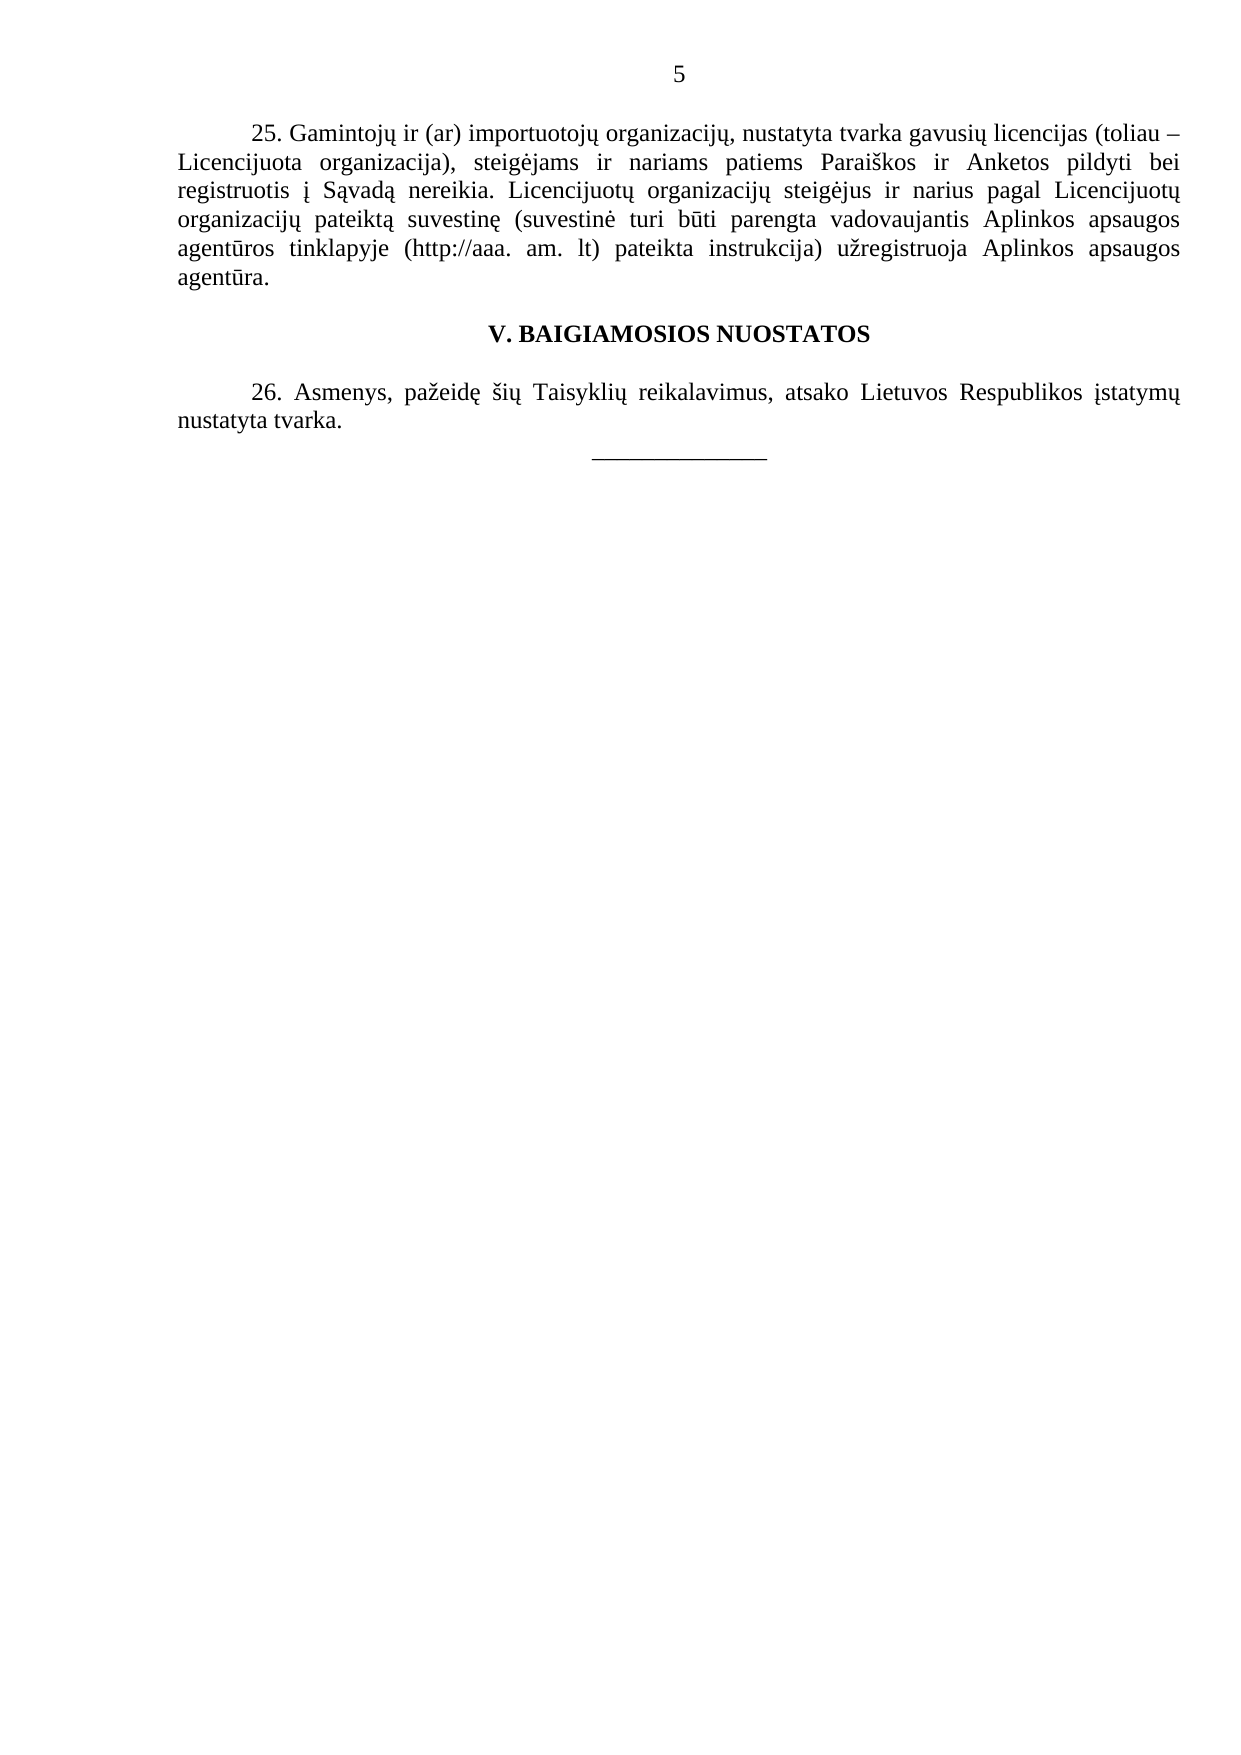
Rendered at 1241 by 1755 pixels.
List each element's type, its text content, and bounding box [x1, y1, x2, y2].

text 26. Asmenys, pažeidę šių Taisyklių reikalavimus, atsako Lietuvos Respublikos įstatymų nustatyta tvarka. [177, 377, 1181, 434]
text V. BAIGIAMOSIOS NUOSTATOS [177, 319, 1181, 348]
text ______________ [177, 434, 1181, 463]
text 25. Gamintojų ir (ar) importuotojų organizacijų, nustatyta tvarka gavusių licencijas (toliau – Licencijuota organizacija), steigėjams ir nariams patiems Paraiškos ir Anketos pildyti bei registruotis į Sąvadą nereikia. Licencijuotų organizacijų steigėjus ir narius pagal Licencijuotų organizacijų pateiktą suvestinę (suvestinė turi būti parengta vadovaujantis Aplinkos apsaugos agentūros tinklapyje (http://aaa. am. lt) pateikta instrukcija) užregistruoja Aplinkos apsaugos agentūra. [177, 118, 1181, 291]
